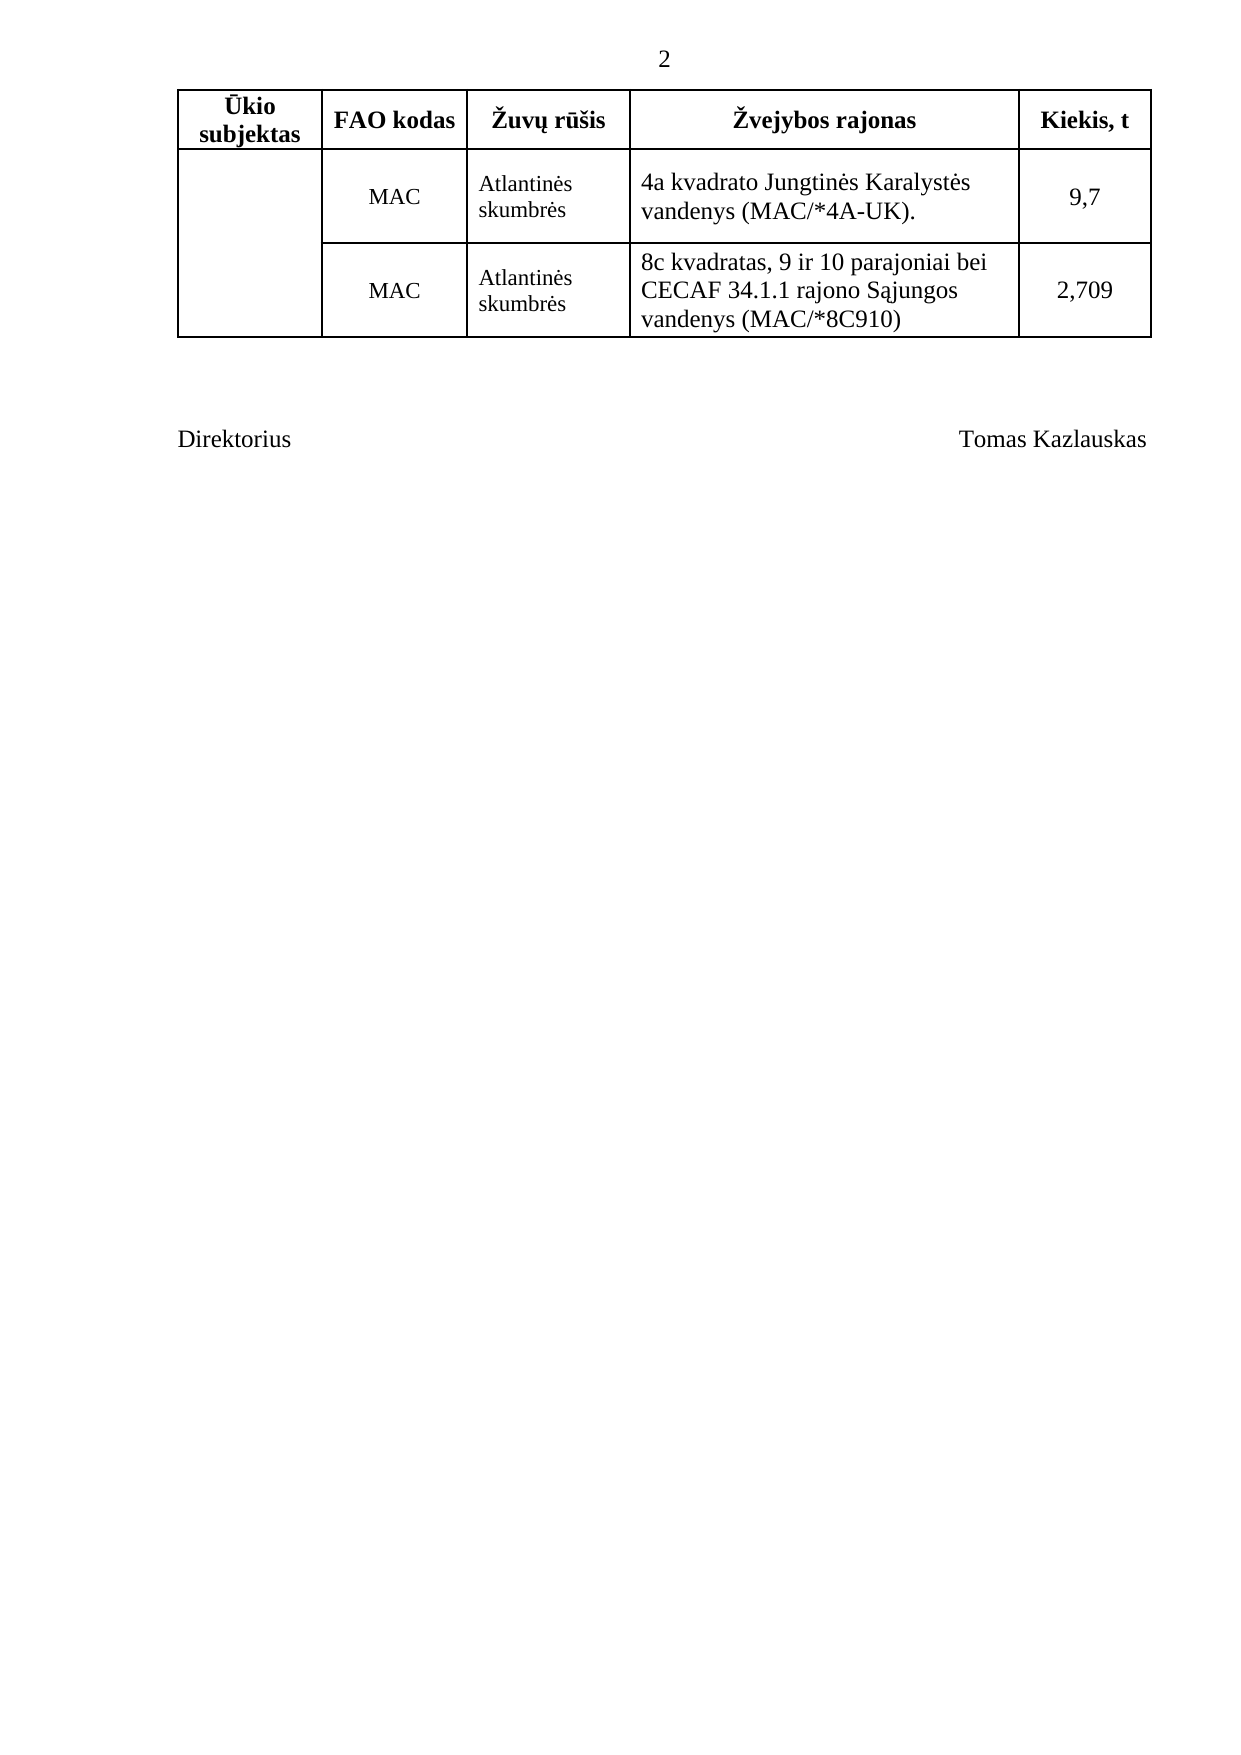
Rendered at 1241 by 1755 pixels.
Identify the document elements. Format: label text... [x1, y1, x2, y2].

table_cell 9,7 [1020, 150, 1150, 242]
table_cell 2,709 [1020, 244, 1150, 336]
table_cell MAC [323, 244, 466, 336]
text Direktorius Tomas Kazlauskas [177, 424, 1152, 453]
table_cell 8c kvadratas, 9 ir 10 parajoniai bei CECAF 34.1.1 rajono Sąjungos vandenys (MAC/*8C910) [631, 244, 1018, 336]
table_cell [179, 150, 321, 336]
table_cell MAC [323, 150, 466, 242]
table_cell Atlantinės skumbrės [468, 150, 629, 242]
table_header Kiekis, t [1020, 91, 1150, 148]
table_cell 4a kvadrato Jungtinės Karalystės vandenys (MAC/*4A-UK). [631, 150, 1018, 242]
table_header FAO kodas [323, 91, 466, 148]
table_header Žvejybos rajonas [631, 91, 1018, 148]
table_header Ūkio subjektas [179, 91, 321, 148]
table_cell Atlantinės skumbrės [468, 244, 629, 336]
table_header Žuvų rūšis [468, 91, 629, 148]
